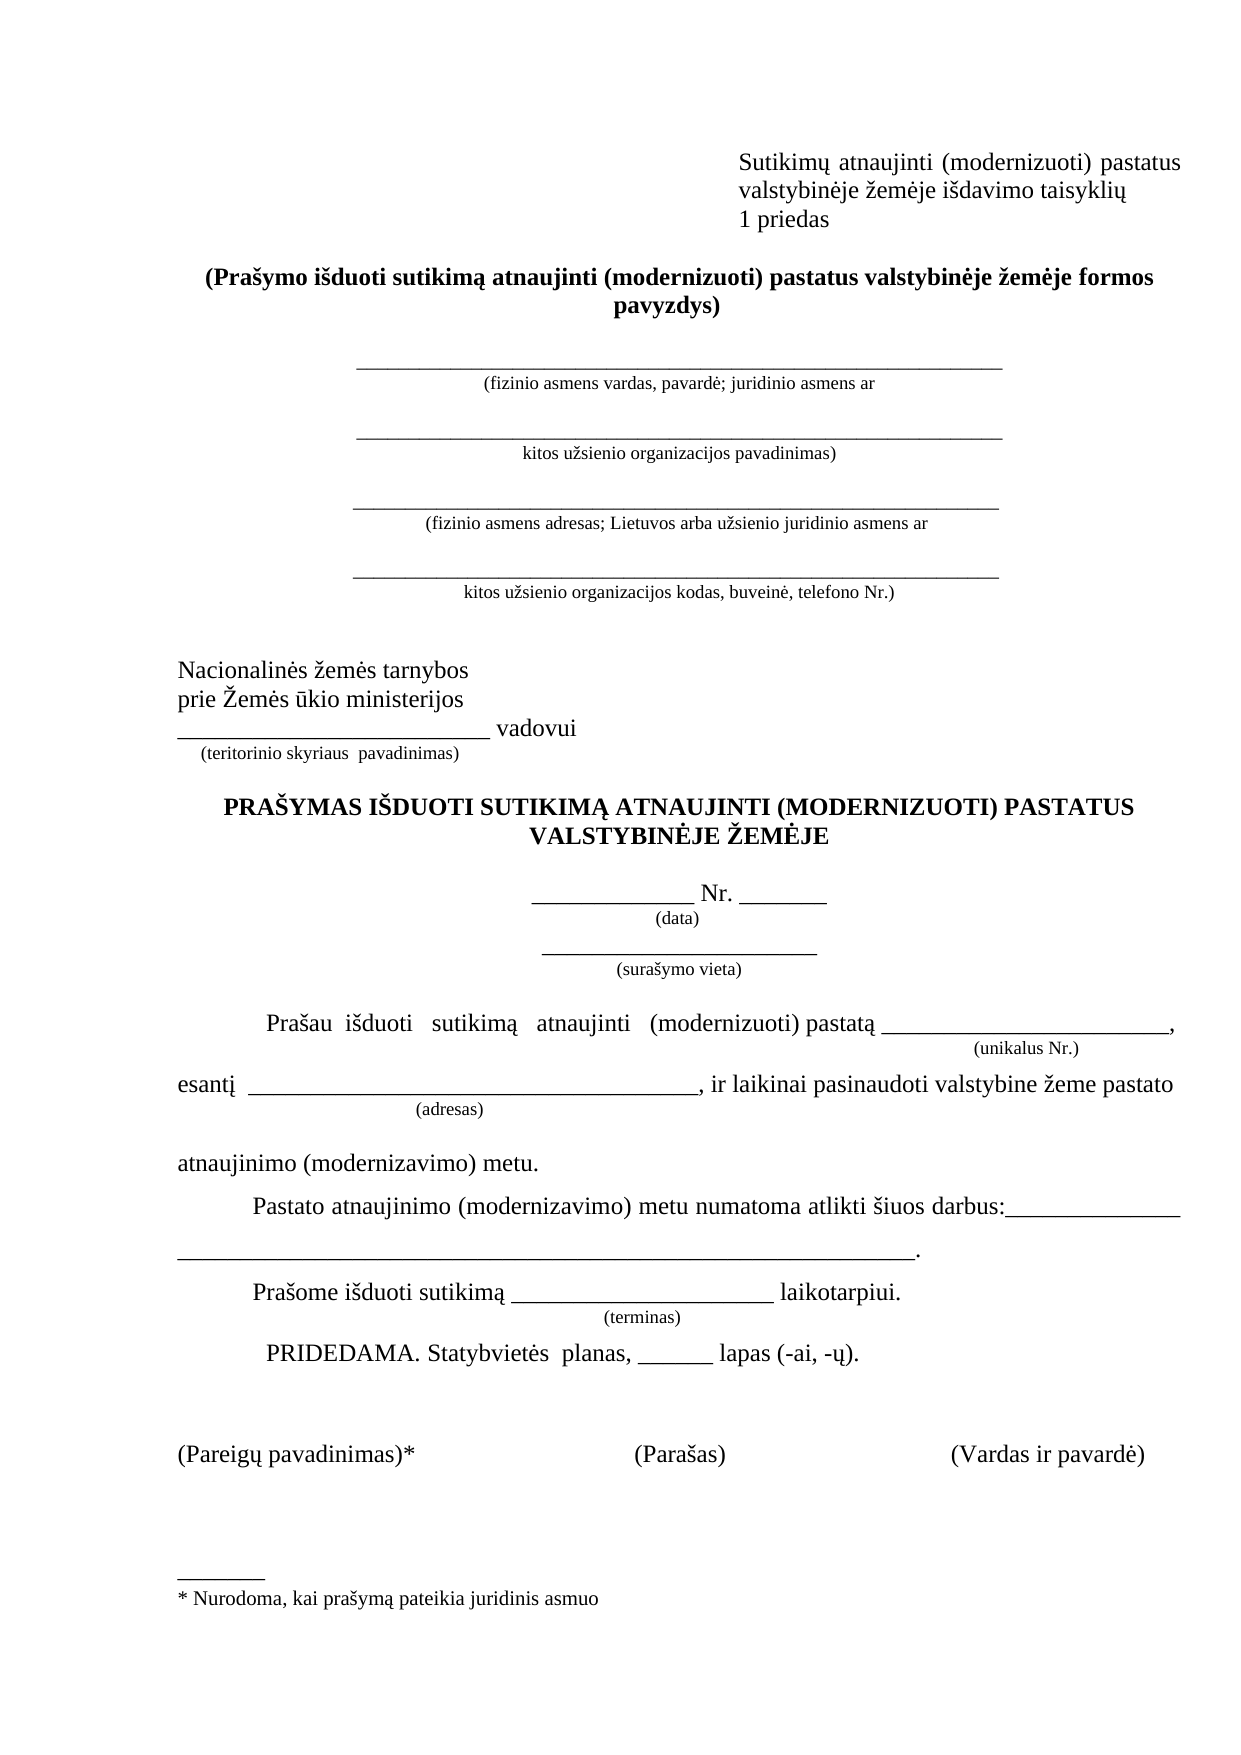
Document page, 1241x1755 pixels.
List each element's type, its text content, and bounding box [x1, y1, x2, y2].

text Sutikimų atnaujinti (modernizuoti) pastatus valstybinėje žemėje išdavimo taisyklių [738, 147, 1181, 204]
text (data) [177, 907, 1181, 929]
text esantį ____________________________________, ir laikinai pasinaudoti valstybine žeme pastato (adresas) [177, 1069, 1181, 1148]
text _______ [177, 1554, 1161, 1583]
text (teritorinio skyriaus pavadinimas) [177, 742, 1181, 763]
text PRIDEDAMA. Statybvietės planas, ______ lapas (-ai, -ų). [177, 1338, 1181, 1367]
text _____________ Nr. _______ [177, 878, 1181, 907]
text atnaujinimo (modernizavimo) metu. [177, 1148, 1181, 1177]
table_header ______________________________________________________________ (fizinio asmens vardas, pavardė; juridinio asmens ar ______________________________________________________________ kitos užsienio organizacijos pavadinimas) [342, 348, 1017, 487]
text (Prašymo išduoti sutikimą atnaujinti (modernizuoti) pastatus valstybinėje žemėje formos pavyzdys) [177, 262, 1181, 319]
text PRAŠYMAS IŠDUOTI SUTIKIMĄ ATNAUJINTI (MODERNIZUOTI) PASTATUS VALSTYBINĖJE ŽEMĖJE [177, 792, 1181, 850]
text (Pareigų pavadinimas)* (Parašas) (Vardas ir pavardė) [177, 1439, 1161, 1468]
text Prašau išduoti sutikimą atnaujinti (modernizuoti) pastatą _______________________, [177, 1008, 1181, 1037]
text * Nurodoma, kai prašymą pateikia juridinis asmuo [177, 1583, 1181, 1611]
text Prašome išduoti sutikimą _____________________ laikotarpiui. [177, 1277, 1181, 1306]
text (surašymo vieta) [177, 957, 1181, 979]
table_cell ______________________________________________________________ (fizinio asmens adresas; Lietuvos arba užsienio juridinio asmens ar ______________________________________________________________ kitos užsienio organizacijos kodas, buveinė, telefono Nr.) [342, 488, 1017, 627]
text Pastato atnaujinimo (modernizavimo) metu numatoma atlikti šiuos darbus:______________ ___________________________________________________________. [177, 1191, 1181, 1263]
text (unikalus Nr.) [177, 1037, 1181, 1058]
text prie Žemės ūkio ministerijos [177, 684, 1181, 713]
text ______________________ [177, 929, 1181, 957]
text 1 priedas [738, 204, 1161, 233]
text (terminas) [177, 1306, 1181, 1328]
text Nacionalinės žemės tarnybos [177, 656, 1181, 684]
text _________________________ vadovui [177, 713, 1181, 742]
